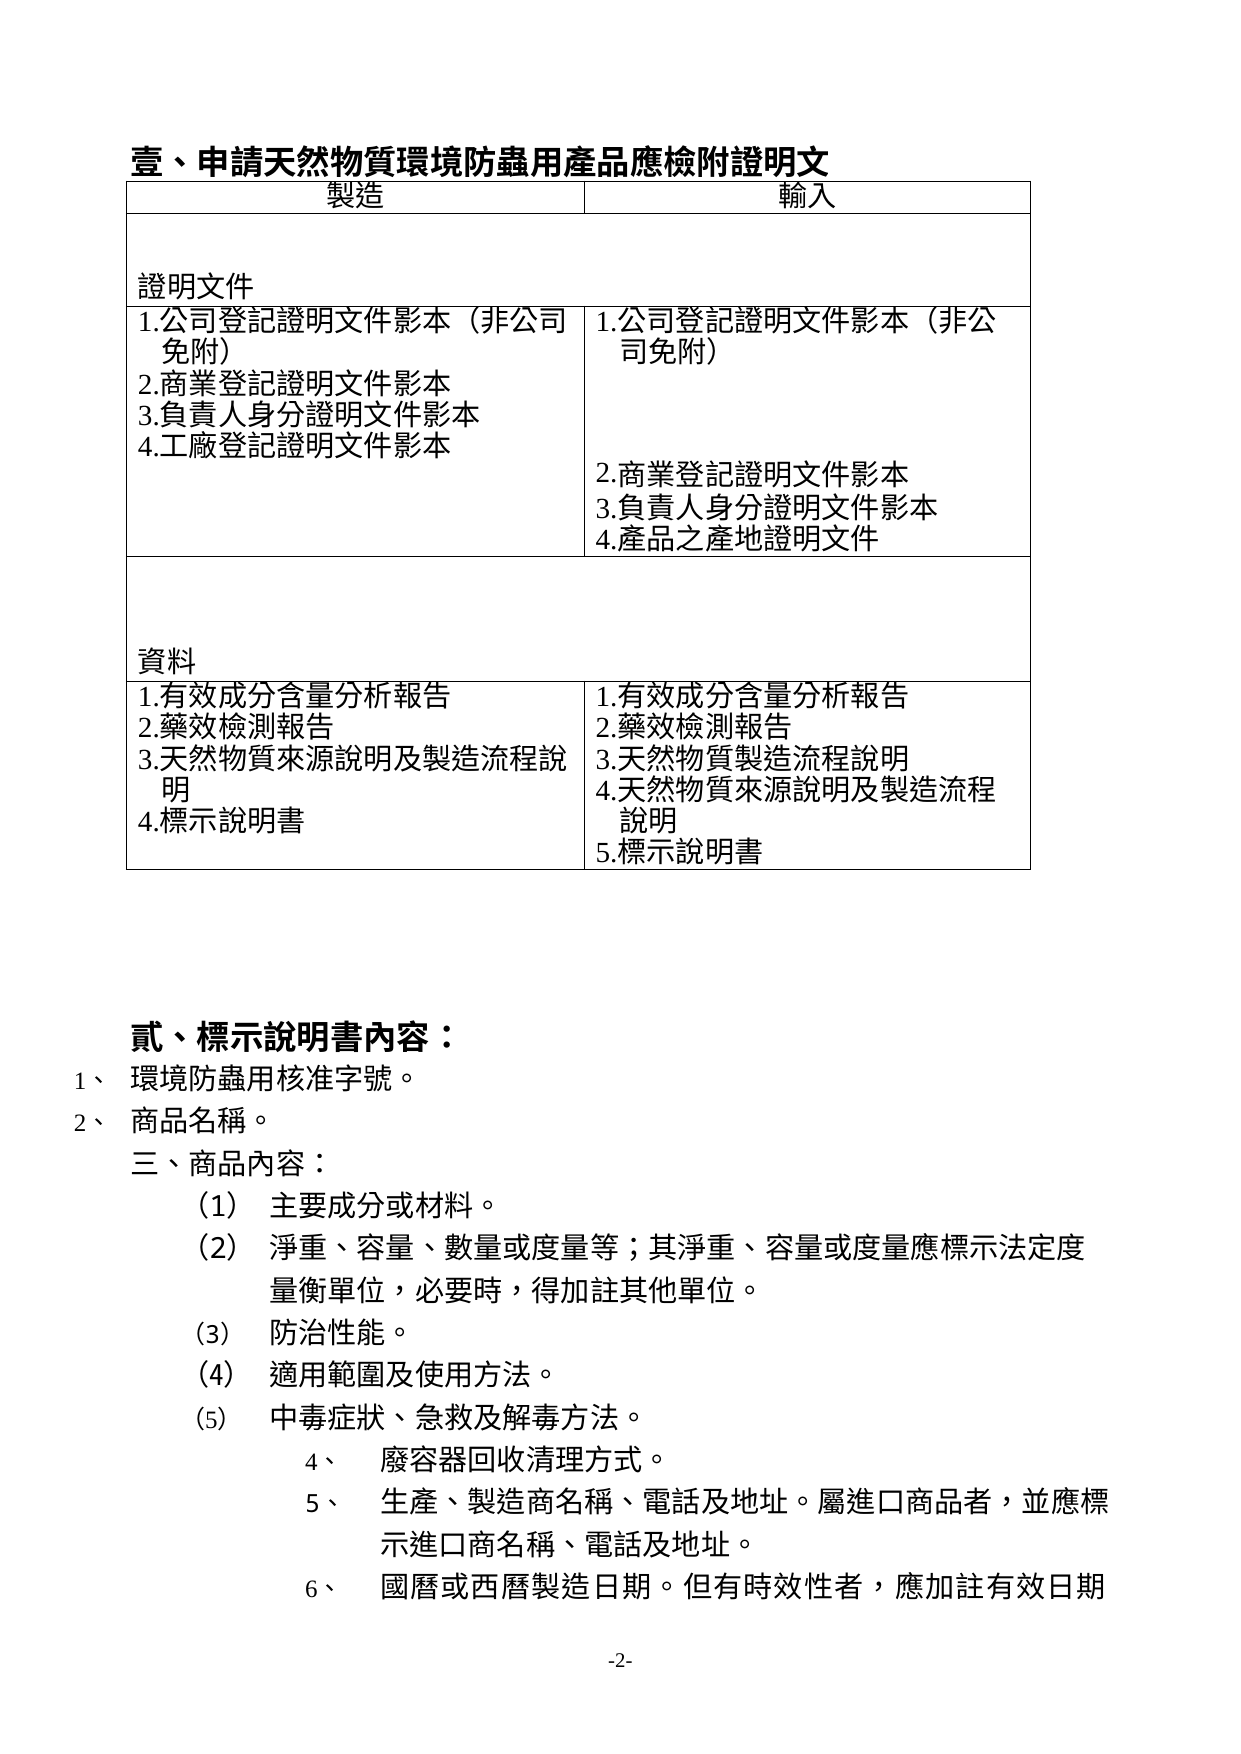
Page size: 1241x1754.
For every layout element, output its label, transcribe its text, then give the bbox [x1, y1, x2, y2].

list 中毒症狀、急救及解毒方法。 [180, 1394, 1108, 1436]
text 壹、申請天然物質環境防蟲用產品應檢附證明文件及資料 [130, 118, 1110, 181]
table_cell 1.有效成分含量分析報告 2.藥效檢測報告 3.天然物質來源說明及製造流程說明 4.標示說明書 [127, 682, 584, 869]
table_cell 資料 [127, 557, 1030, 681]
table_cell 1.公司登記證明文件影本（非公司免附） 2.商業登記證明文件影本 3.負責人身分證明文件影本 4.工廠登記證明文件影本 [127, 307, 584, 556]
list 國曆或西曆製造日期。但有時效性者，應加註有效日期 [305, 1563, 1108, 1606]
table_header 輸入 [585, 182, 1030, 213]
table_cell 1.公司登記證明文件影本（非公司免附） 2.商業登記證明文件影本 3.負責人身分證明文件影本 4.產品之產地證明文件 [585, 307, 1030, 556]
list 主要成分或材料。 [180, 1182, 1110, 1225]
table_header 製造 [127, 182, 584, 213]
list 防治性能。 [180, 1309, 1110, 1352]
text 貳、標示說明書內容： [130, 993, 1110, 1056]
list 廢容器回收清理方式。 [305, 1436, 1108, 1479]
list 適用範圍及使用方法。 [180, 1352, 1110, 1394]
list 商品名稱。 [74, 1098, 1108, 1140]
text 三、商品內容： [130, 1140, 1110, 1182]
list 淨重、容量、數量或度量等；其淨重、容量或度量應標示法定度量衡單位，必要時，得加註其他單位。 [180, 1225, 1110, 1309]
list 環境防蟲用核准字號。 [74, 1056, 1108, 1098]
list 生產、製造商名稱、電話及地址。屬進口商品者，並應標示進口商名稱、電話及地址。 [305, 1479, 1110, 1563]
table_cell 1.有效成分含量分析報告 2.藥效檢測報告 3.天然物質製造流程說明 4.天然物質來源說明及製造流程說明 5.標示說明書 [585, 682, 1030, 869]
table_cell 證明文件 [127, 214, 1030, 306]
